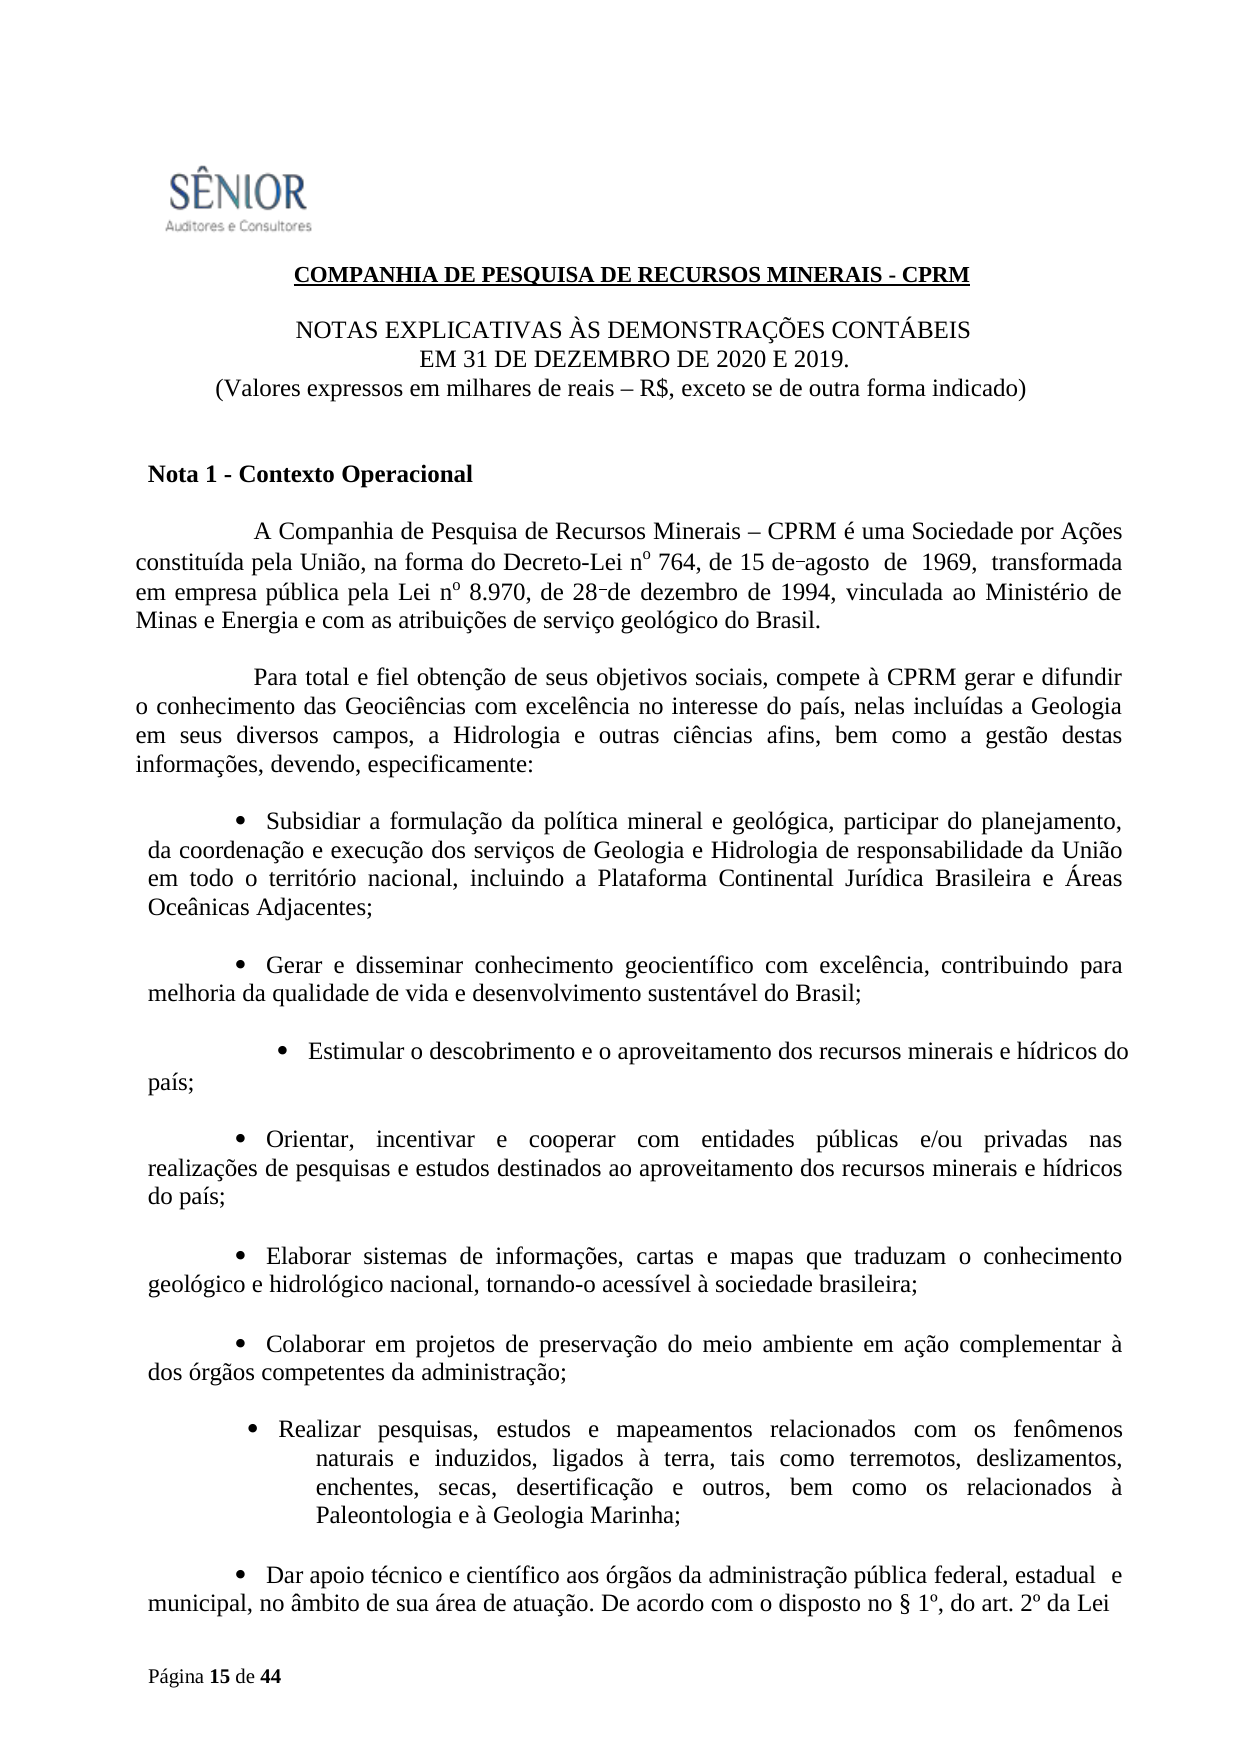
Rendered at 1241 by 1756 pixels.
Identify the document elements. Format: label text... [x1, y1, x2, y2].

list Colaborar em projetos de preservação do meio ambiente em ação complementar à dos órgãos competentes da administração; [135, 1329, 1122, 1386]
text Para total e fiel obtenção de seus objetivos sociais, compete à CPRM gerar e difundir o conhecimento das Geociências com excelência no interesse do país, nelas incluídas a Geologia em seus diversos campos, a Hidrologia e outras ciências afins, bem como a gestão destas informações, devendo, especificamente: [135, 662, 1123, 777]
list Elaborar sistemas de informações, cartas e mapas que traduzam o conhecimento geológico e hidrológico nacional, tornando-o acessível à sociedade brasileira; [135, 1241, 1122, 1298]
list Gerar e disseminar conhecimento geocientífico com excelência, contribuindo para melhoria da qualidade de vida e desenvolvimento sustentável do Brasil; [135, 950, 1122, 1007]
text COMPANHIA DE PESQUISA DE RECURSOS MINERAIS - CPRM [293, 261, 1134, 287]
text A Companhia de Pesquisa de Recursos Minerais – CPRM é uma Sociedade por Ações constituída pela União, na forma do Decreto-Lei no 764, de 15 de agosto de 1969, transformada em empresa pública pela Lei no 8.970, de 28 de dezembro de 1994, vinculada ao Ministério de Minas e Energia e com as atribuições de serviço geológico do Brasil. [135, 517, 1123, 633]
text país; [148, 1067, 195, 1095]
list Realizar pesquisas, estudos e mapeamentos relacionados com os fenômenos naturais e induzidos, ligados à terra, tais como terremotos, deslizamentos, enchentes, secas, desertificação e outros, bem como os relacionados à Paleontologia e à Geologia Marinha; [266, 1415, 1123, 1529]
text (Valores expressos em milhares de reais – R$, exceto se de outra forma indicado) [135, 373, 1134, 401]
subtitle Nota 1 - Contexto Operacional [148, 459, 1134, 488]
list Subsidiar a formulação da política mineral e geológica, participar do planejamento, da coordenação e execução dos serviços de Geologia e Hidrologia de responsabilidade da União em todo o território nacional, incluindo a Plataforma Continental Jurídica Brasileira e Áreas Oceânicas Adjacentes; [135, 807, 1123, 921]
list Estimular o descobrimento e o aproveitamento dos recursos minerais e hídricos do [278, 1036, 1134, 1065]
list Orientar, incentivar e cooperar com entidades públicas e/ou privadas nas realizações de pesquisas e estudos destinados ao aproveitamento dos recursos minerais e hídricos do país; [135, 1124, 1123, 1210]
list Dar apoio técnico e científico aos órgãos da administração pública federal, estadual e municipal, no âmbito de sua área de atuação. De acordo com o disposto no § 1º, do art. 2º da Lei [135, 1561, 1123, 1618]
text NOTAS EXPLICATIVAS ÀS DEMONSTRAÇÕES CONTÁBEIS EM 31 DE DEZEMBRO DE 2020 E 2019. [295, 315, 975, 373]
